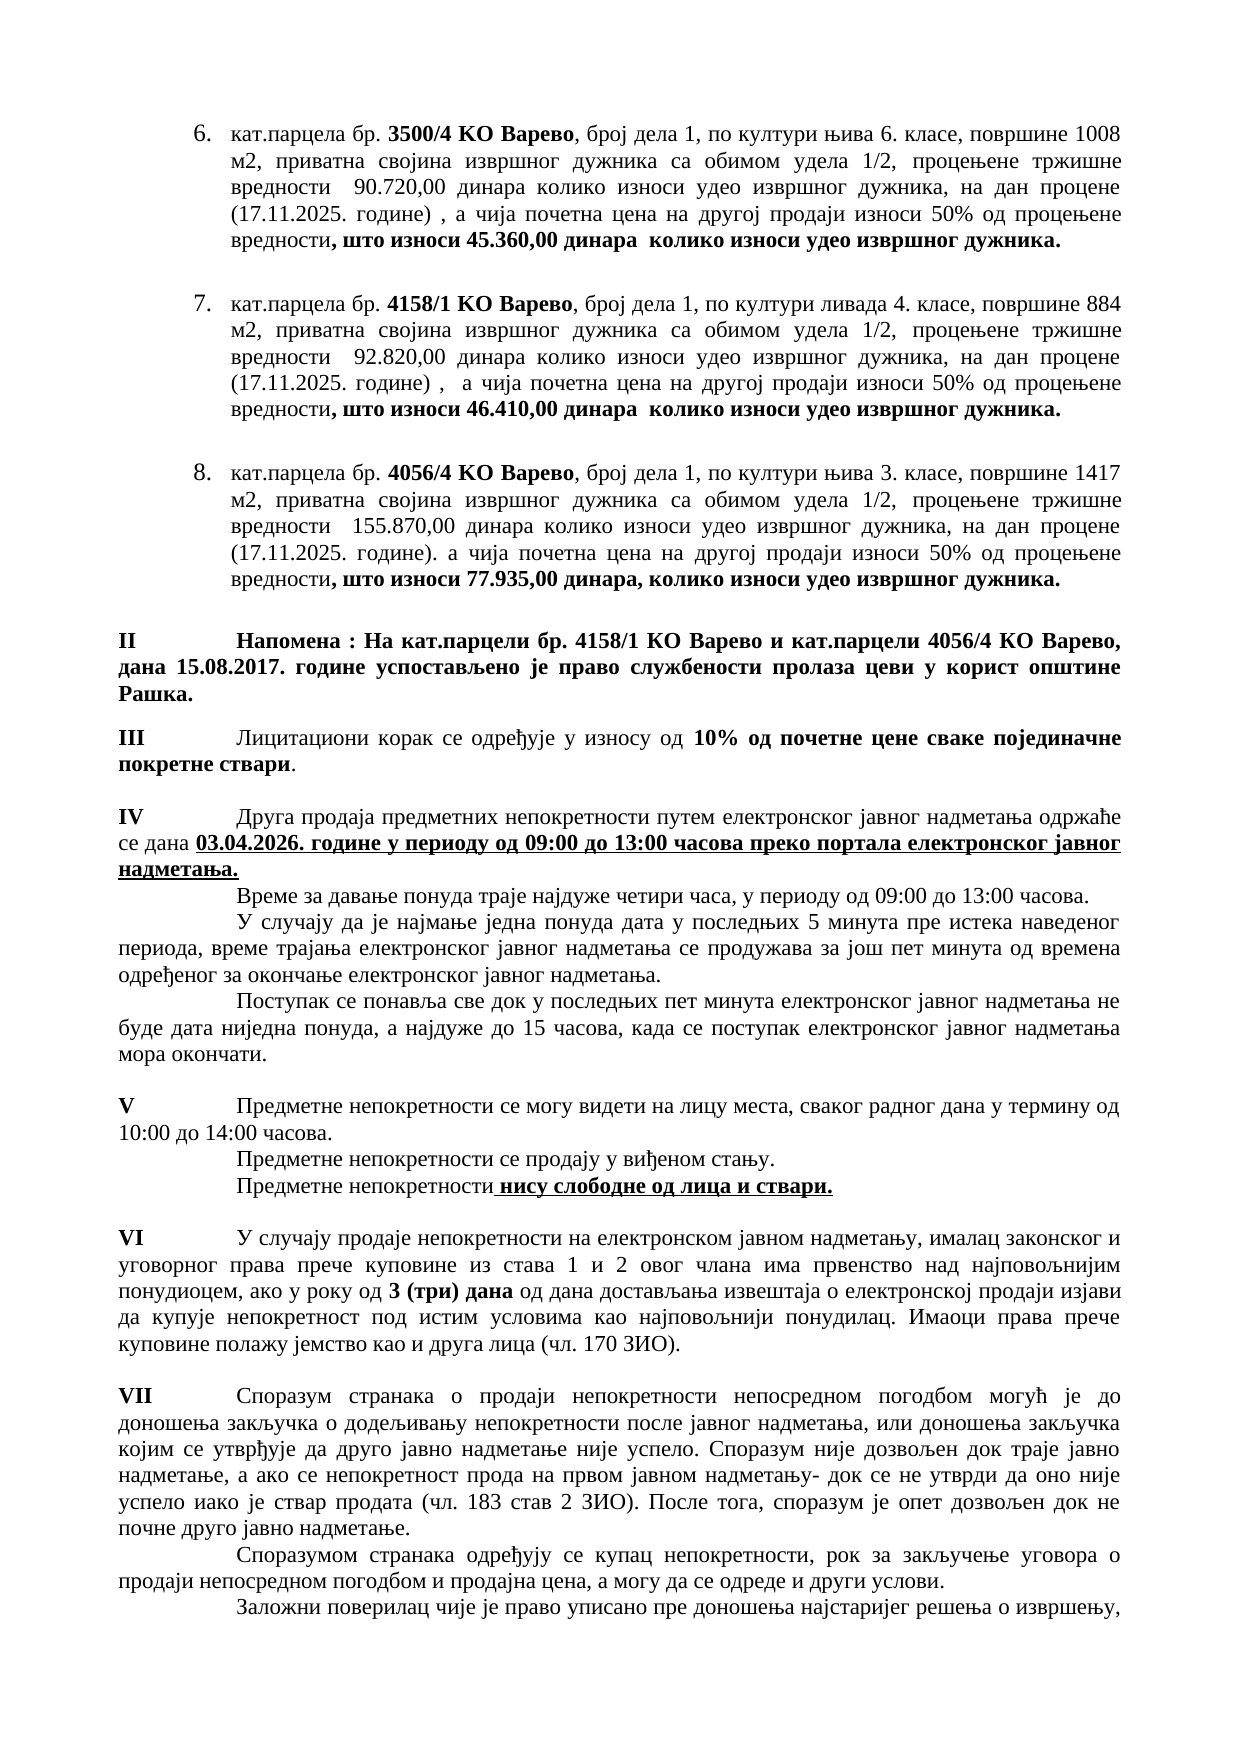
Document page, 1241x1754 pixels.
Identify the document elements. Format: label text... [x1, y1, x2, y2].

text Споразумом странака одређују се купац непокретности, рок за закључење уговора о продаји непосредном погодбом и продајна цена, а могу да се одреде и други услови. [118, 1541, 1122, 1593]
text IV Друга продајa предметних непокретности путем електронског јавног надметања одржаће се дана 03.04.2026. године у периоду од 09:00 до 13:00 часова преко портала електронског јавног надметања. [118, 803, 1122, 882]
text Време за давање понуда траје најдуже четири часа, у периоду од 09:00 до 13:00 часова. [118, 882, 1122, 908]
text Предметне непокретности нису слободне од лица и ствари. [118, 1172, 1122, 1198]
list кат.парцела бр. 4158/1 KO Варево, број дела 1, по култури ливада 4. класе, површине 884 м2, приватна својина извршног дужника са обимом удела 1/2, процењене тржишне вредности 92.820,00 динара колико износи удео извршног дужника, на дан процене (17.11.2025. године) , а чија почетна цена на другој продаји износи 50% од процењене вредности, што износи 46.410,00 динара колико износи удео извршног дужника. [193, 288, 1122, 422]
text Предметне непокретности се продају у виђеном стању. [118, 1145, 1122, 1172]
list кат.парцела бр. 3500/4 KO Варево, број дела 1, по култури њива 6. класе, површине 1008 м2, приватна својина извршног дужника са обимом удела 1/2, процењене тржишне вредности 90.720,00 динара колико износи удео извршног дужника, на дан процене (17.11.2025. године) , а чија почетна цена на другој продаји износи 50% од процењене вредности, што износи 45.360,00 динара колико износи удео извршног дужника. [193, 118, 1122, 252]
text У случају да је најмање једна понуда дата у последњих 5 минута пре истека наведеног периода, време трајања електронског јавног надметања се продужава за још пет минута од времена одређеног за окончање електронског јавног надметања. [118, 908, 1122, 987]
text VI У случају продаје непокретности на електронском јавном надметању, ималац законског и уговорног права прече куповине из става 1 и 2 овог члана има првенство над најповољнијим понудиоцем, ако у року од 3 (три) дана од дана достављања извештаја о електронској продаји изјави да купује непокретност под истим условима као најповољнији понудилац. Имаоци права прече куповине полажу јемство као и друга лица (чл. 170 ЗИО). [118, 1224, 1122, 1356]
text V Предметне непокретности се могу видети на лицу места, сваког радног дана у термину од 10:00 до 14:00 часова. [118, 1093, 1122, 1145]
text Поступак се понавља све док у последњих пет минута електронског јавног надметања не буде дата ниједна понуда, а најдуже до 15 часова, када се поступак електронског јавног надметања мора окончати. [118, 987, 1122, 1066]
text VII Споразум странака о продаји непокретности непосредном погодбом могућ је до доношења закључка о додељивању непокретности после јавног надметања, или доношења закључка којим се утврђује да друго јавно надметање није успело. Споразум није дозвољен док траје јавно надметање, а ако се непокретност прода на првом јавном надметању- док се не утврди да оно није успело иако је ствар продата (чл. 183 став 2 ЗИО). После тога, споразум је опет дозвољен док не почне друго јавно надметање. [118, 1382, 1122, 1541]
text Заложни поверилац чије је право уписано пре доношења најстаријег решења о извршењу, [118, 1593, 1122, 1620]
text III Лицитациони корак се одређује у износу од 10% од почетне цене сваке појединачне покретне ствари. [118, 724, 1122, 776]
list II Напомена : На кат.парцели бр. 4158/1 КО Варево и кат.парцели 4056/4 КО Варево, дана 15.08.2017. године успостављено је право службености пролаза цеви у корист општине Рашка. [118, 627, 1122, 706]
list кат.парцела бр. 4056/4 KO Варево, број дела 1, по култури њива 3. класе, површине 1417 м2, приватна својина извршног дужника са обимом удела 1/2, процењене тржишне вредности 155.870,00 динара колико износи удео извршног дужника, на дан процене (17.11.2025. године). а чија почетна цена на другој продаји износи 50% од процењене вредности, што износи 77.935,00 динара, колико износи удео извршног дужника. [193, 457, 1122, 591]
